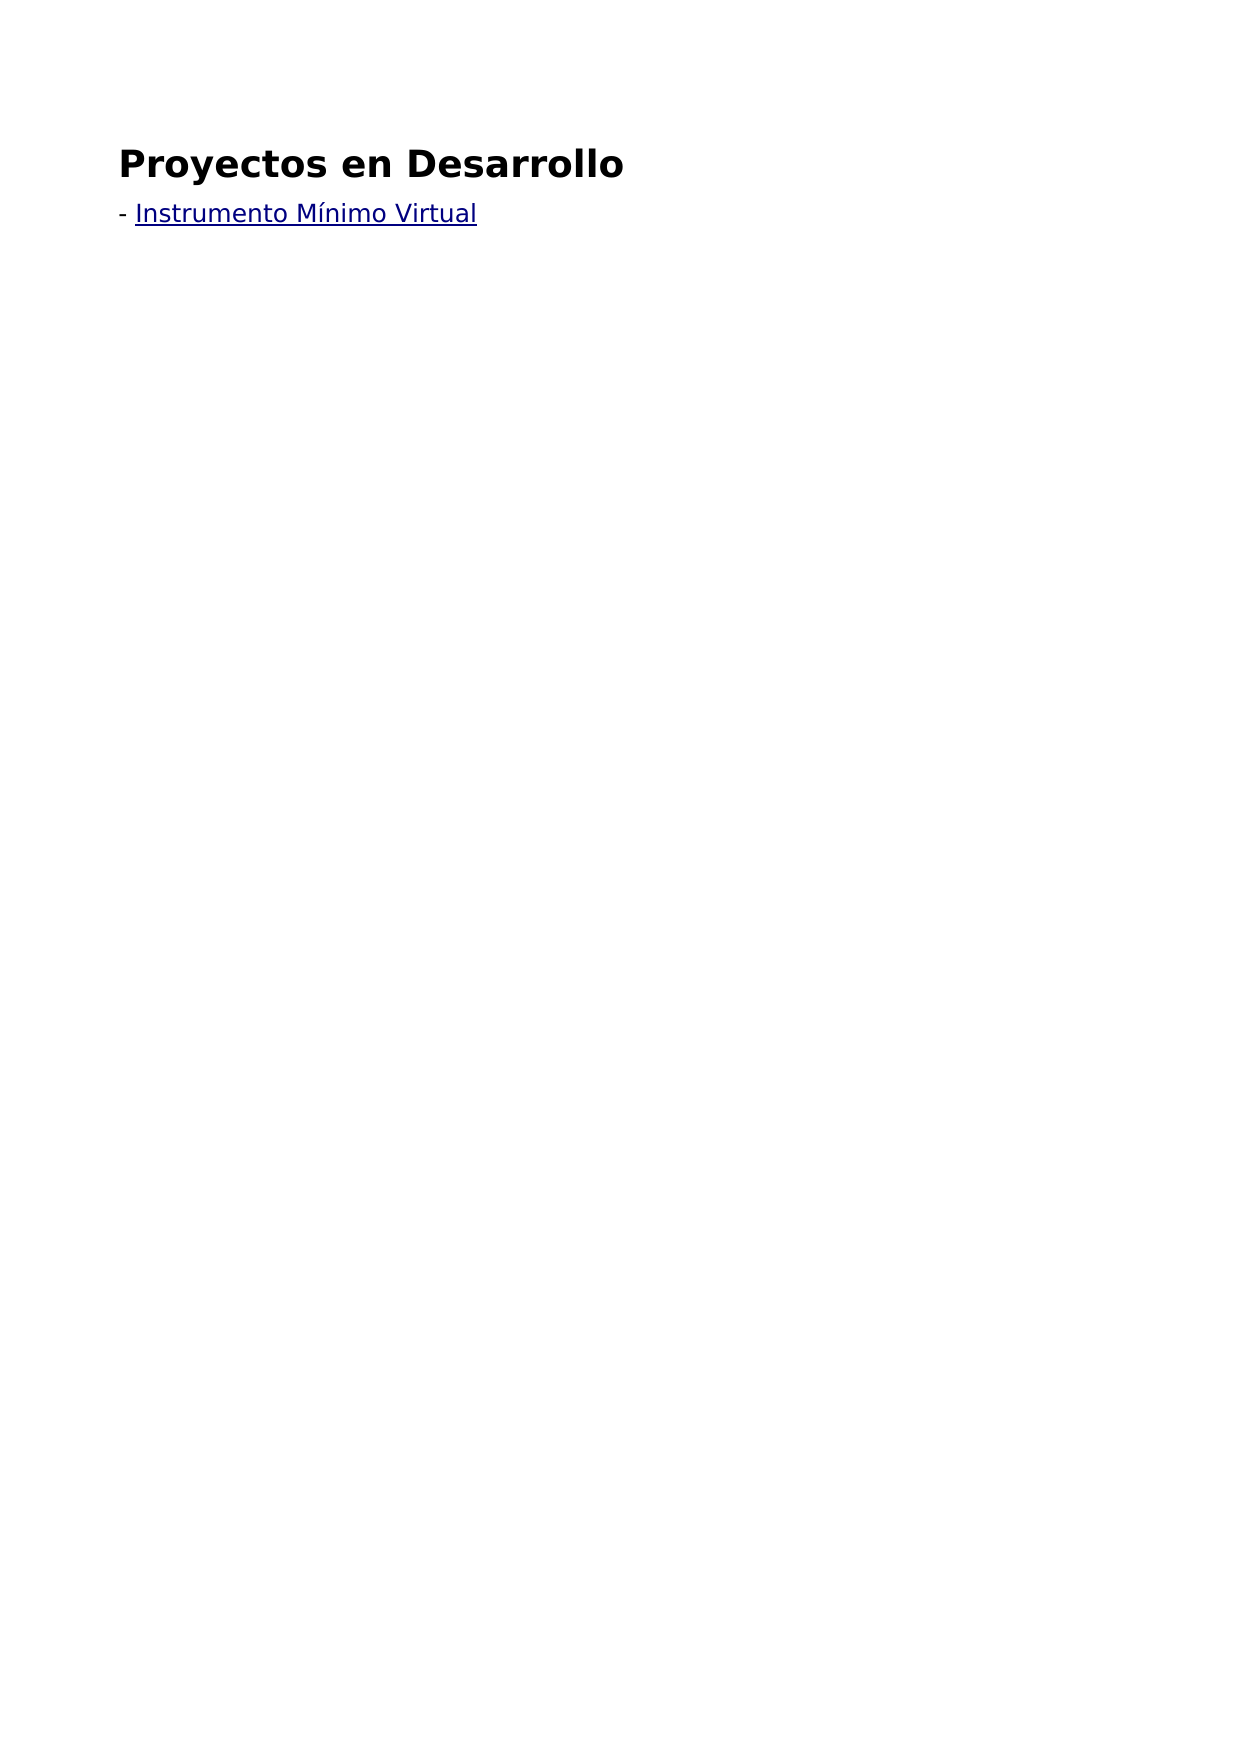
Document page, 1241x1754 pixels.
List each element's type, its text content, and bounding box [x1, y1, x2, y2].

text - Instrumento Mínimo Virtual [118, 199, 1122, 228]
subtitle Proyectos en Desarrollo [118, 143, 1122, 187]
